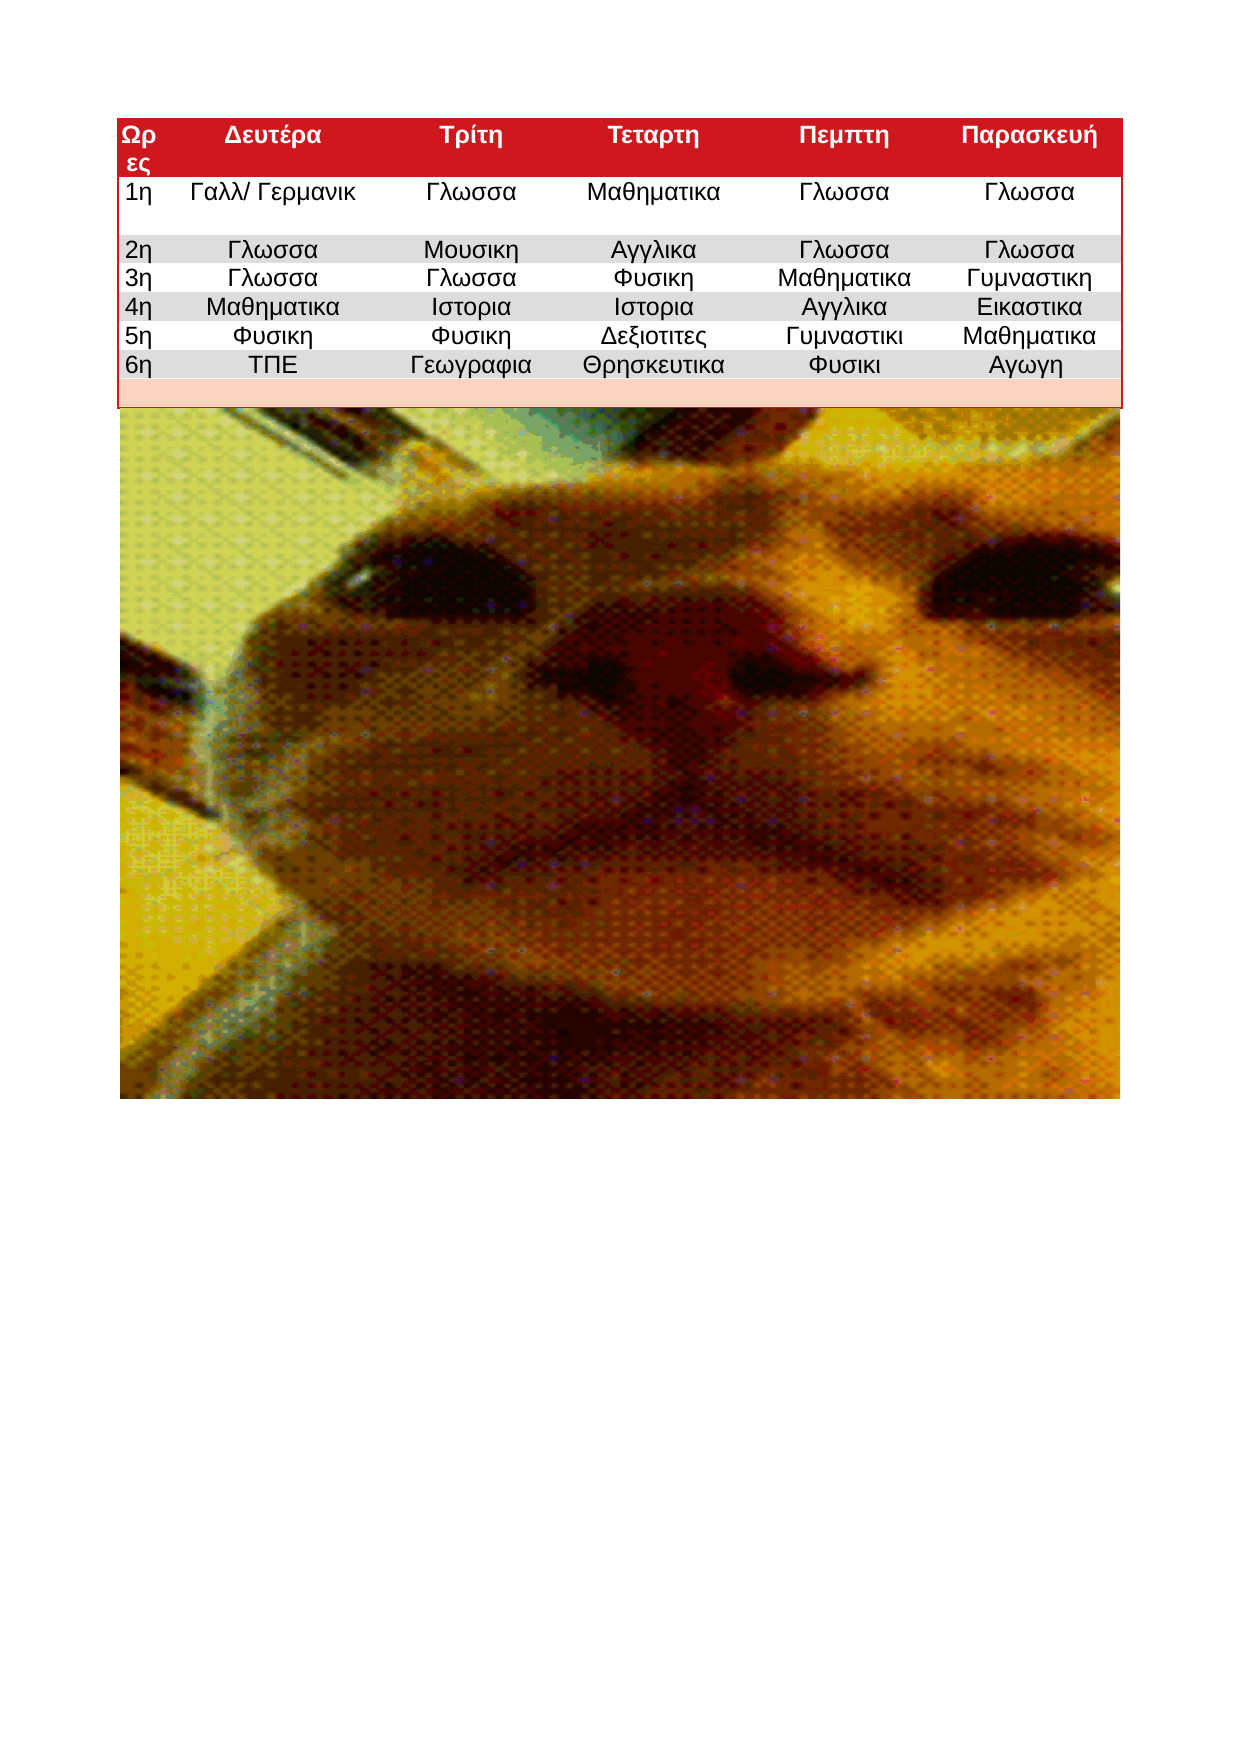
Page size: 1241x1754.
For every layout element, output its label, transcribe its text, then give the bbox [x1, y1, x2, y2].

table_header Πεμπτη [752, 120, 937, 177]
table_cell Μαθηματικα [937, 321, 1121, 350]
table_cell Γλωσσα [937, 235, 1121, 263]
table_cell ΤΠΕ [159, 350, 387, 378]
table_cell [555, 379, 752, 407]
table_cell Ιστορια [555, 292, 752, 321]
table_cell Μαθηματικα [159, 292, 387, 321]
table_cell Μουσικη [387, 235, 555, 263]
table_cell Αγγλικα [555, 235, 752, 263]
table_cell Φυσικη [555, 264, 752, 292]
table_header Δευτέρα [159, 120, 387, 177]
table_cell Γεωγραφια [387, 350, 555, 378]
table_cell Γλωσσα [387, 177, 555, 235]
table_cell Γλωσσα [387, 264, 555, 292]
table_cell Γλωσσα [159, 235, 387, 263]
table_cell Γυμναστικη [937, 264, 1121, 292]
table_cell [159, 379, 387, 407]
table_cell 3η [119, 264, 159, 292]
table_cell 4η [119, 292, 159, 321]
table_cell Γλωσσα [752, 177, 937, 235]
table_cell Φυσικη [387, 321, 555, 350]
table_header Παρασκευή [937, 120, 1121, 177]
table_cell Γαλλ/ Γερμανικ [159, 177, 387, 235]
table_cell [387, 379, 555, 407]
table_cell [119, 379, 159, 407]
table_cell Ιστορια [387, 292, 555, 321]
table_cell 6η [119, 350, 159, 378]
table_header Ωρες [119, 120, 159, 177]
table_cell Φυσικι [752, 350, 937, 378]
table_cell Δεξιοτιτες [555, 321, 752, 350]
table_header Τρίτη [387, 120, 555, 177]
table_cell Φυσικη [159, 321, 387, 350]
table_cell Γλωσσα [159, 264, 387, 292]
table_cell Γλωσσα [752, 235, 937, 263]
table_cell 1η [119, 177, 159, 235]
table_header Τεταρτη [555, 120, 752, 177]
table_cell Αγγλικα [752, 292, 937, 321]
table_cell 2η [119, 235, 159, 263]
table_cell Γυμναστικι [752, 321, 937, 350]
table_cell Μαθηματικα [555, 177, 752, 235]
table_cell Εικαστικα [937, 292, 1121, 321]
table_cell [752, 379, 937, 407]
table_cell Θρησκευτικα [555, 350, 752, 378]
table_cell 5η [119, 321, 159, 350]
table_cell [937, 379, 1121, 407]
picture [120, 408, 1121, 1099]
table_cell Μαθηματικα [752, 264, 937, 292]
table_cell Γλωσσα [937, 177, 1121, 235]
table_cell Αγωγη [937, 350, 1121, 378]
